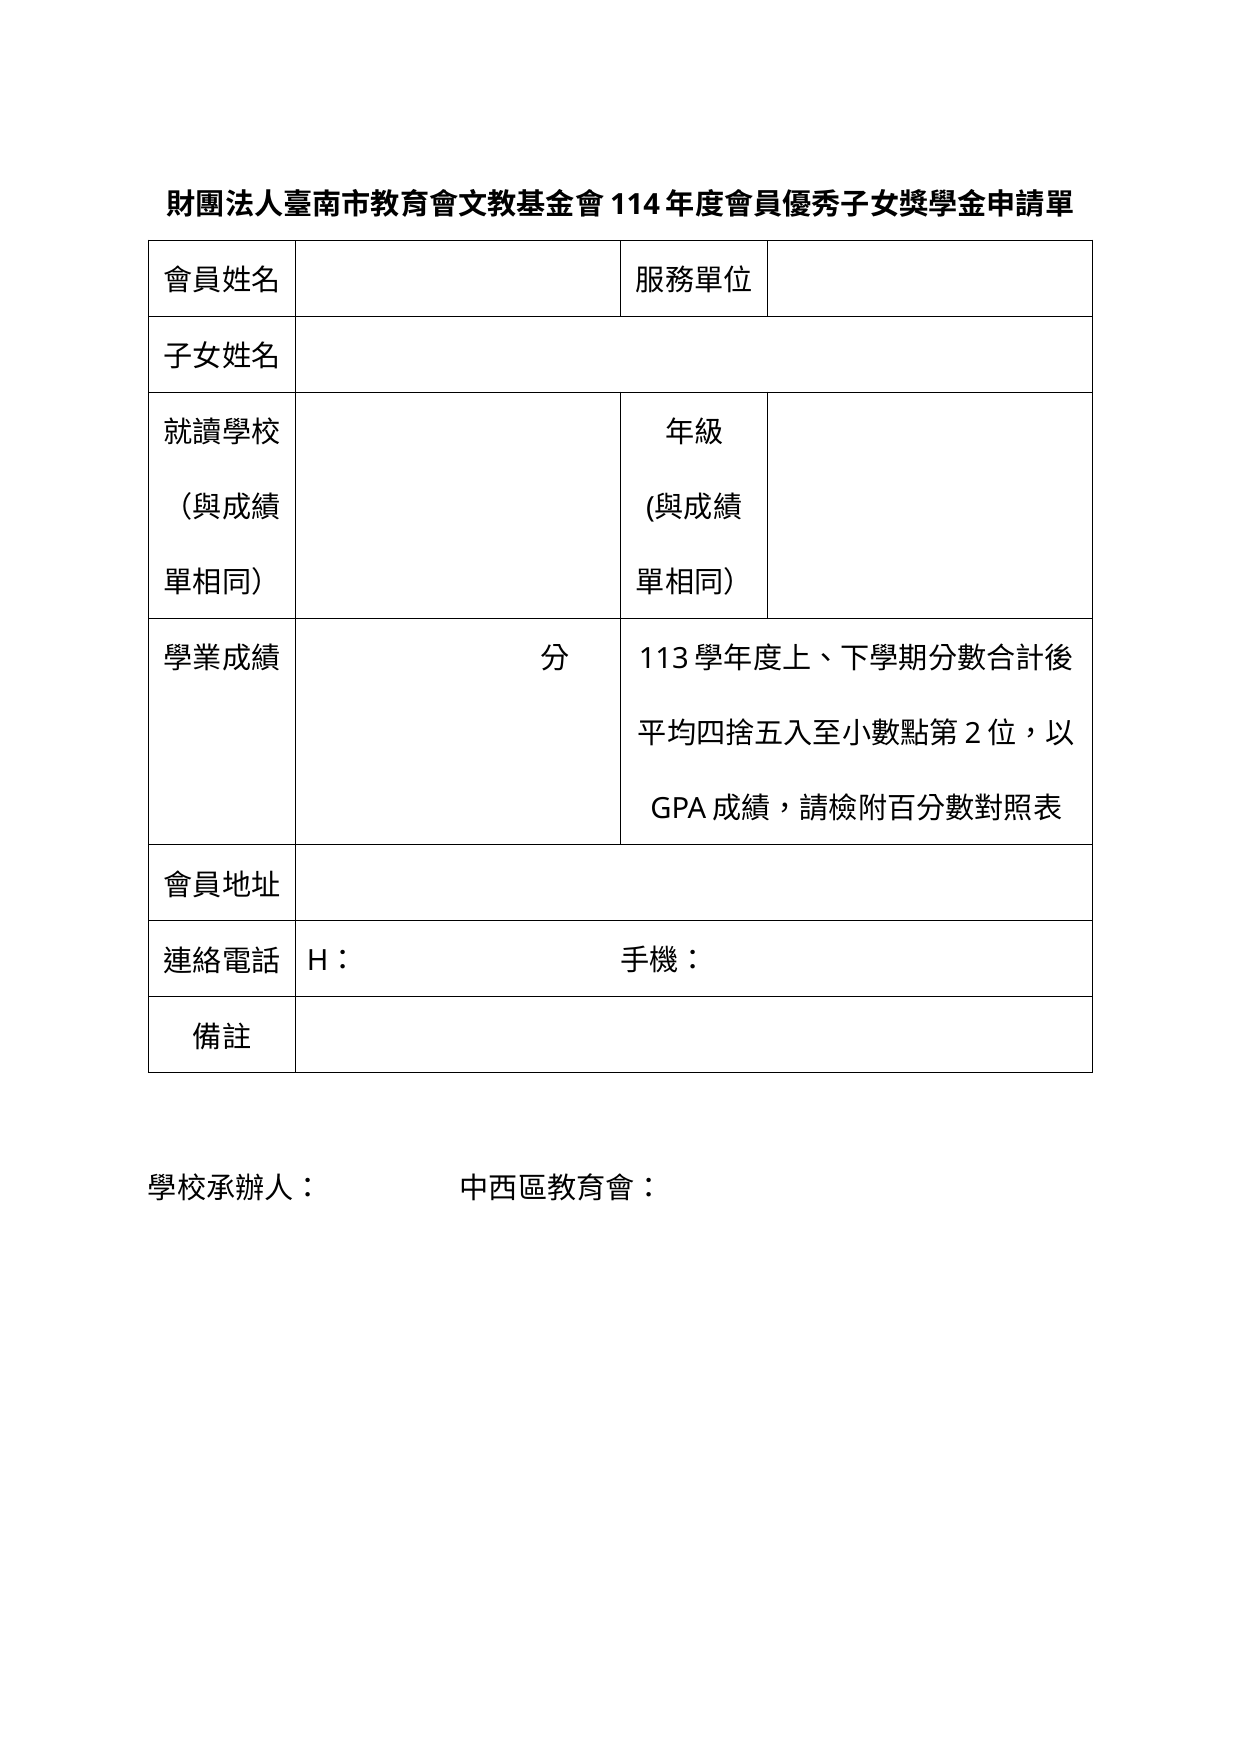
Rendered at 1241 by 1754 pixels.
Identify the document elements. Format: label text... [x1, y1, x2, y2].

table_cell H： 手機： [296, 921, 1092, 996]
table_cell 連絡電話 [149, 921, 295, 996]
table_cell [296, 845, 1092, 920]
table_cell 會員地址 [149, 845, 295, 920]
table_cell 113學年度上、下學期分數合計後平均四捨五入至小數點第2位，以GPA成績，請檢附百分數對照表 [621, 619, 1092, 844]
table_cell 備註 [149, 997, 295, 1072]
table_header 會員姓名 [149, 241, 295, 316]
table_cell [296, 997, 1092, 1072]
table_header [768, 241, 1092, 316]
table_cell 分 [296, 619, 620, 844]
table_header 服務單位 [621, 241, 767, 316]
text 財團法人臺南市教育會文教基金會114年度會員優秀子女獎學金申請單 [148, 164, 1092, 239]
table_cell 學業成績 [149, 619, 295, 844]
table_cell [296, 317, 1092, 392]
table_cell 就讀學校 （與成績單相同） [149, 393, 295, 618]
table_header [296, 241, 620, 316]
text 學校承辦人： 中西區教育會： [148, 1148, 1092, 1223]
table_cell [296, 393, 620, 618]
table_cell [768, 393, 1092, 618]
table_cell 子女姓名 [149, 317, 295, 392]
table_cell 年級 (與成績單相同） [621, 393, 767, 618]
